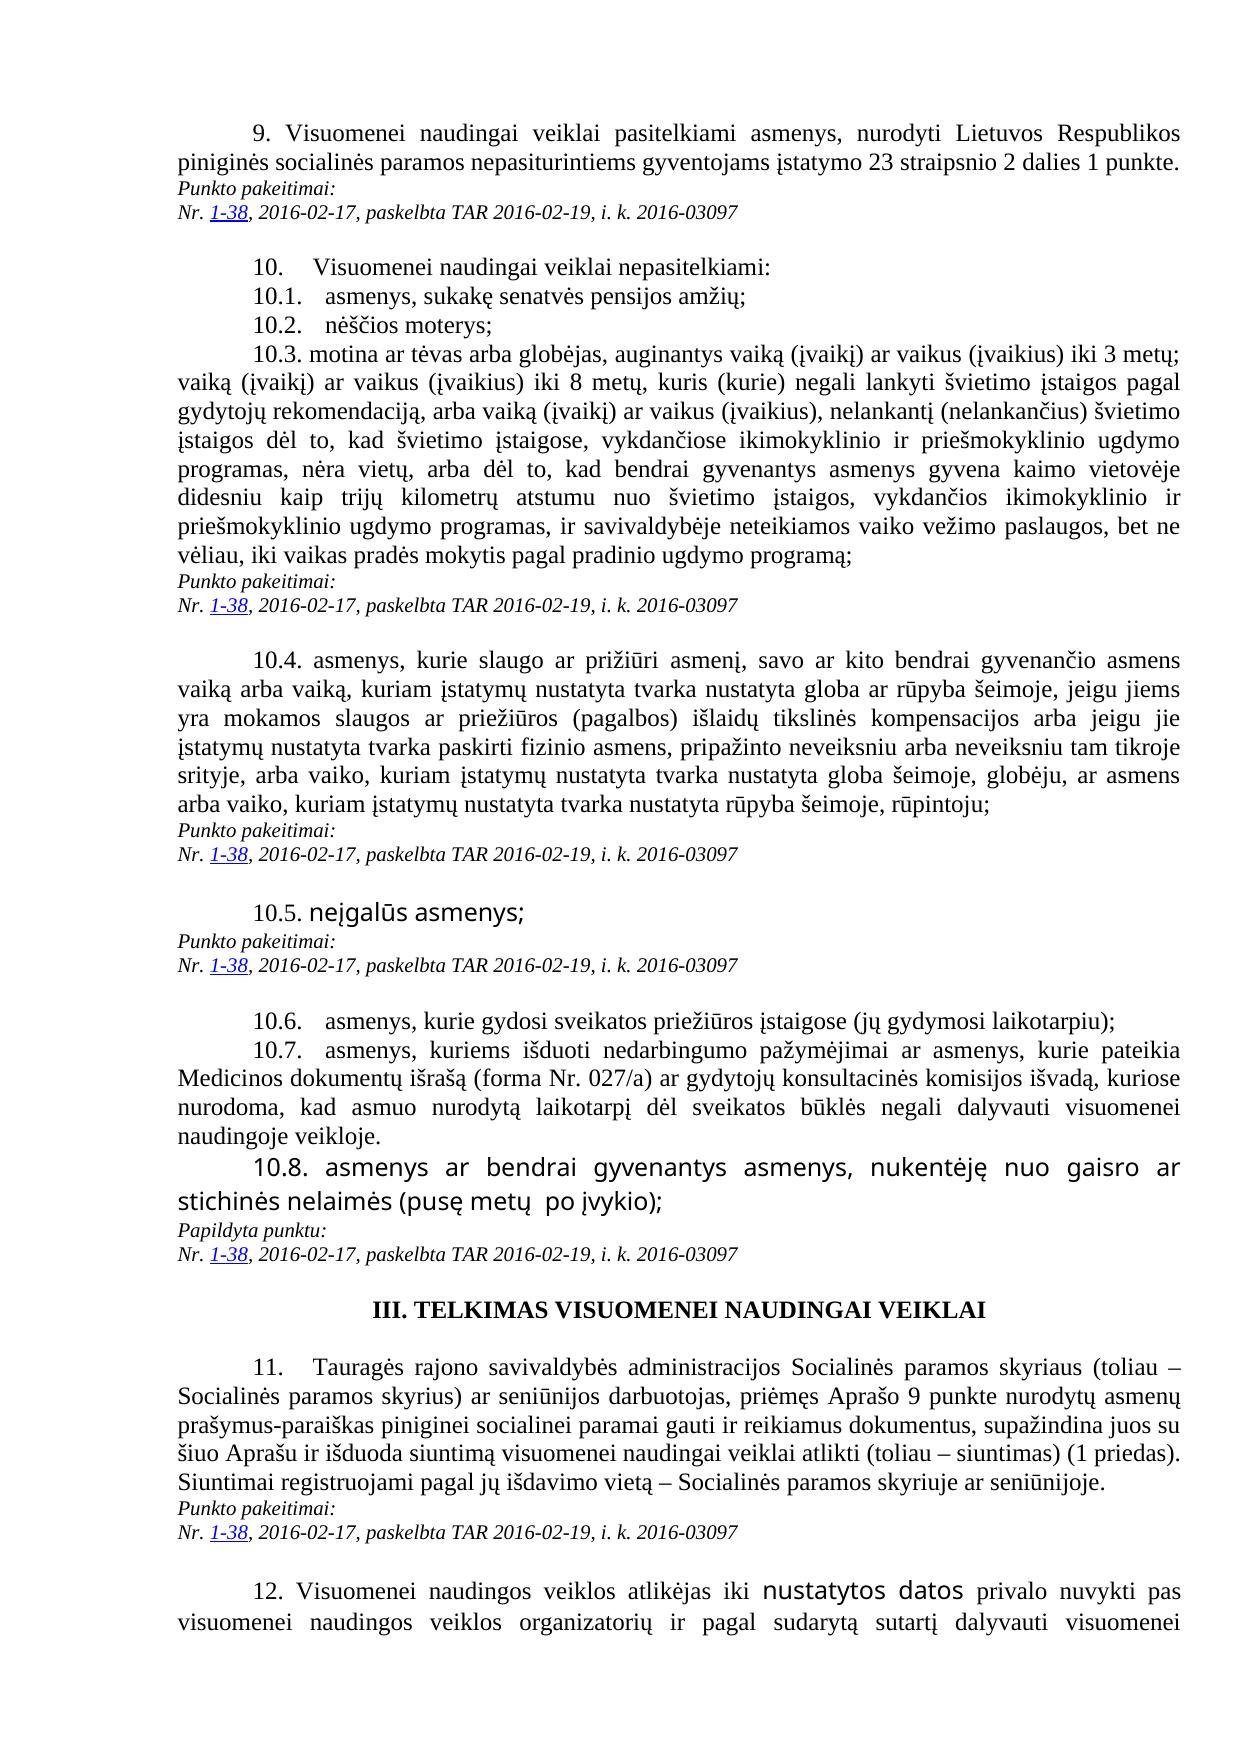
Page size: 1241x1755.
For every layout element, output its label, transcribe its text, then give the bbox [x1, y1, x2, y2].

text Punkto pakeitimai: [177, 176, 1181, 200]
text Punkto pakeitimai: [177, 1496, 1181, 1520]
text Nr. 1-38, 2016-02-17, paskelbta TAR 2016-02-19, i. k. 2016-03097 [177, 842, 1181, 866]
text 10.8. asmenys ar bendrai gyvenantys asmenys, nukentėję nuo gaisro ar stichinės nelaimės (pusę metų po įvykio); [177, 1150, 1181, 1218]
text Nr. 1-38, 2016-02-17, paskelbta TAR 2016-02-19, i. k. 2016-03097 [177, 200, 1181, 224]
text 10.5. neįgalūs asmenys; [177, 895, 1181, 929]
text Punkto pakeitimai: [177, 929, 1181, 953]
text III. TELKIMAS VISUOMENEI NAUDINGAI VEIKLAI [177, 1295, 1181, 1323]
text 11. Tauragės rajono savivaldybės administracijos Socialinės paramos skyriaus (toliau – Socialinės paramos skyrius) ar seniūnijos darbuotojas, priėmęs Aprašo 9 punkte nurodytų asmenų prašymus-paraiškas piniginei socialinei paramai gauti ir reikiamus dokumentus, supažindina juos su šiuo Aprašu ir išduoda siuntimą visuomenei naudingai veiklai atlikti (toliau – siuntimas) (1 priedas). Siuntimai registruojami pagal jų išdavimo vietą – Socialinės paramos skyriuje ar seniūnijoje. [177, 1352, 1181, 1496]
text 10. Visuomenei naudingai veiklai nepasitelkiami: [177, 252, 1181, 281]
text Nr. 1-38, 2016-02-17, paskelbta TAR 2016-02-19, i. k. 2016-03097 [177, 593, 1181, 617]
text Punkto pakeitimai: [177, 569, 1181, 593]
text 10.2. nėščios moterys; [177, 310, 1181, 339]
text Nr. 1-38, 2016-02-17, paskelbta TAR 2016-02-19, i. k. 2016-03097 [177, 953, 1181, 977]
text 10.7. asmenys, kuriems išduoti nedarbingumo pažymėjimai ar asmenys, kurie pateikia Medicinos dokumentų išrašą (forma Nr. 027/a) ar gydytojų konsultacinės komisijos išvadą, kuriose nurodoma, kad asmuo nurodytą laikotarpį dėl sveikatos būklės negali dalyvauti visuomenei naudingoje veikloje. [177, 1035, 1181, 1150]
text 10.4. asmenys, kurie slaugo ar prižiūri asmenį, savo ar kito bendrai gyvenančio asmens vaiką arba vaiką, kuriam įstatymų nustatyta tvarka nustatyta globa ar rūpyba šeimoje, jeigu jiems yra mokamos slaugos ar priežiūros (pagalbos) išlaidų tikslinės kompensacijos arba jeigu jie įstatymų nustatyta tvarka paskirti fizinio asmens, pripažinto neveiksniu arba neveiksniu tam tikroje srityje, arba vaiko, kuriam įstatymų nustatyta tvarka nustatyta globa šeimoje, globėju, ar asmens arba vaiko, kuriam įstatymų nustatyta tvarka nustatyta rūpyba šeimoje, rūpintoju; [177, 646, 1181, 818]
text Nr. 1-38, 2016-02-17, paskelbta TAR 2016-02-19, i. k. 2016-03097 [177, 1242, 1181, 1266]
text 10.3. motina ar tėvas arba globėjas, auginantys vaiką (įvaikį) ar vaikus (įvaikius) iki 3 metų; vaiką (įvaikį) ar vaikus (įvaikius) iki 8 metų, kuris (kurie) negali lankyti švietimo įstaigos pagal gydytojų rekomendaciją, arba vaiką (įvaikį) ar vaikus (įvaikius), nelankantį (nelankančius) švietimo įstaigos dėl to, kad švietimo įstaigose, vykdančiose ikimokyklinio ir priešmokyklinio ugdymo programas, nėra vietų, arba dėl to, kad bendrai gyvenantys asmenys gyvena kaimo vietovėje didesniu kaip trijų kilometrų atstumu nuo švietimo įstaigos, vykdančios ikimokyklinio ir priešmokyklinio ugdymo programas, ir savivaldybėje neteikiamos vaiko vežimo paslaugos, bet ne vėliau, iki vaikas pradės mokytis pagal pradinio ugdymo programą; [177, 339, 1181, 569]
text 10.6. asmenys, kurie gydosi sveikatos priežiūros įstaigose (jų gydymosi laikotarpiu); [177, 1006, 1181, 1035]
text 10.1. asmenys, sukakę senatvės pensijos amžių; [177, 281, 1181, 310]
text Papildyta punktu: [177, 1218, 1181, 1242]
text Nr. 1-38, 2016-02-17, paskelbta TAR 2016-02-19, i. k. 2016-03097 [177, 1520, 1181, 1544]
text 9. Visuomenei naudingai veiklai pasitelkiami asmenys, nurodyti Lietuvos Respublikos piniginės socialinės paramos nepasiturintiems gyventojams įstatymo 23 straipsnio 2 dalies 1 punkte. [177, 118, 1181, 176]
text 12. Visuomenei naudingos veiklos atlikėjas iki nustatytos datos privalo nuvykti pas visuomenei naudingos veiklos organizatorių ir pagal sudarytą sutartį dalyvauti visuomenei [177, 1573, 1181, 1636]
text Punkto pakeitimai: [177, 818, 1181, 842]
